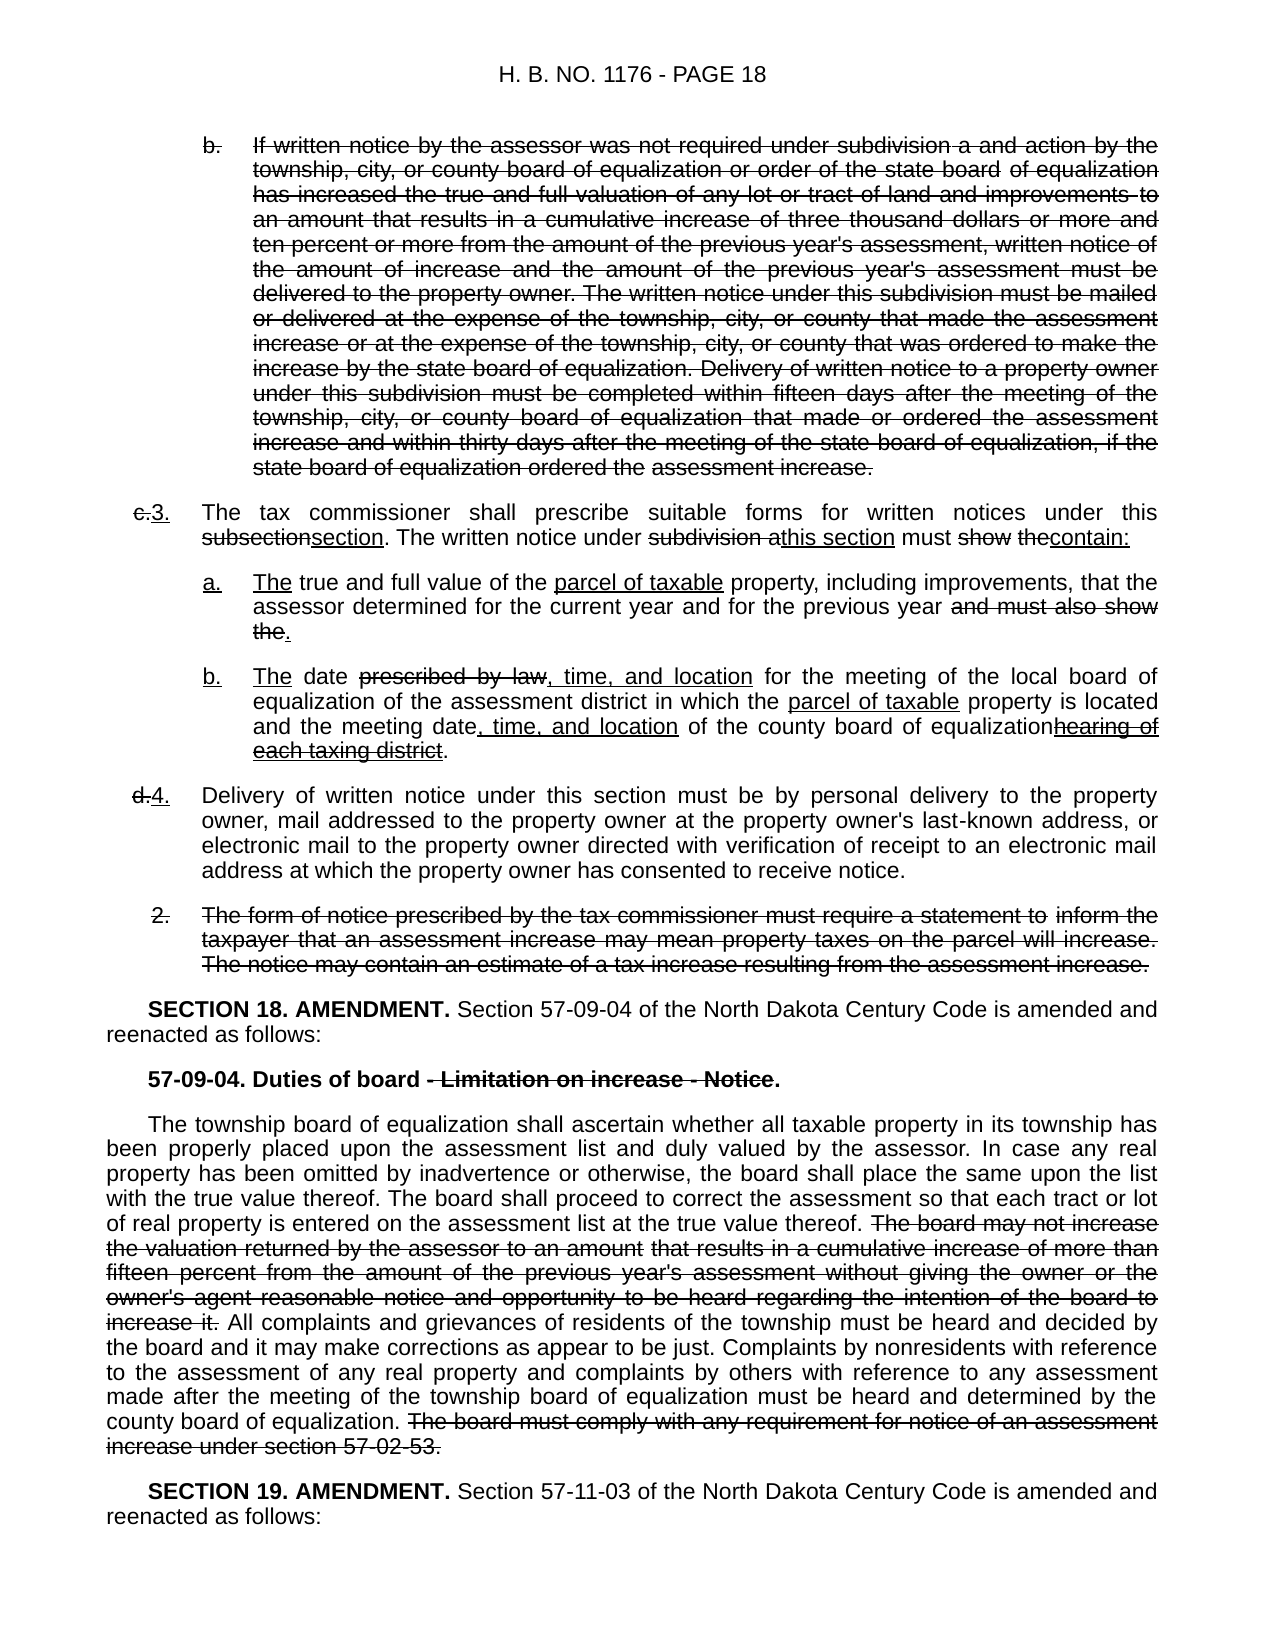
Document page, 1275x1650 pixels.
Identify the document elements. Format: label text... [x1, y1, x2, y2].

text d.4. Delivery of written notice under this section must be by personal delivery to the property owner, mail addressed to the property owner at the property owner's last‑known address, or electronic mail to the property owner directed with verification of receipt to an electronic mail address at which the property owner has consented to receive notice. [106, 784, 1158, 883]
text b. The date prescribed by law, time, and location for the meeting of the local board of equalization of the assessment district in which the parcel of taxable property is located and the meeting date, time, and location of the county board of equalizationhearing of each taxing district. [106, 665, 1158, 764]
text b. If written notice by the assessor was not required under subdivision a and action by the township, city, or county board of equalization or order of the state board of equalization has increased the true and full valuation of any lot or tract of land and improvements to an amount that results in a cumulative increase of three thousand dollars or more and ten percent or more from the amount of the previous year's assessment, written notice of the amount of increase and the amount of the previous year's assessment must be delivered to the property owner. The written notice under this subdivision must be mailed or delivered at the expense of the township, city, or county that made the assessment increase or at the expense of the township, city, or county that was ordered to make the increase by the state board of equalization. Delivery of written notice to a property owner under this subdivision must be completed within fifteen days after the meeting of the township, city, or county board of equalization that made or ordered the assessment increase and within thirty days after the meeting of the state board of equalization, if the state board of equalization ordered the assessment increase. [106, 133, 1158, 480]
text SECTION 18. AMENDMENT. Section 57‑09‑04 of the North Dakota Century Code is amended and reenacted as follows: [106, 998, 1158, 1047]
subtitle 57‑09‑04. Duties of board - Limitation on increase - Notice. [106, 1067, 1158, 1092]
text a. The true and full value of the parcel of taxable property, including improvements, that the assessor determined for the current year and for the previous year and must also show the. [106, 570, 1158, 644]
text c.3. The tax commissioner shall prescribe suitable forms for written notices under this subsectionsection. The written notice under subdivision athis section must show thecontain: [106, 501, 1158, 550]
text 2. The form of notice prescribed by the tax commissioner must require a statement to inform the taxpayer that an assessment increase may mean property taxes on the parcel will increase. The notice may contain an estimate of a tax increase resulting from the assessment increase. [106, 903, 1158, 978]
text The township board of equalization shall ascertain whether all taxable property in its township has been properly placed upon the assessment list and duly valued by the assessor. In case any real property has been omitted by inadvertence or otherwise, the board shall place the same upon the list with the true value thereof. The board shall proceed to correct the assessment so that each tract or lot of real property is entered on the assessment list at the true value thereof. The board may not increase the valuation returned by the assessor to an amount that results in a cumulative increase of more than fifteen percent from the amount of the previous year's assessment without giving the owner or the owner's agent reasonable notice and opportunity to be heard regarding the intention of the board to increase it. All complaints and grievances of residents of the township must be heard and decided by the board and it may make corrections as appear to be just. Complaints by nonresidents with reference to the assessment of any real property and complaints by others with reference to any assessment made after the meeting of the township board of equalization must be heard and determined by the county board of equalization. The board must comply with any requirement for notice of an assessment increase under section 57‑02‑53. [106, 1112, 1158, 1274]
text The township board of equalization shall ascertain whether all taxable property in its township has been properly placed upon the assessment list and duly valued by the assessor. In case any real property has been omitted by inadvertence or otherwise, the board shall place the same upon the list with the true value thereof. The board shall proceed to correct the assessment so that each tract or lot of real property is entered on the assessment list at the true value thereof. The board may not increase the valuation returned by the assessor to an amount that results in a cumulative increase of more than fifteen percent from the amount of the previous year's assessment without giving the owner or the owner's agent reasonable notice and opportunity to be heard regarding the intention of the board to increase it. All complaints and grievances of residents of the township must be heard and decided by the board and it may make corrections as appear to be just. Complaints by nonresidents with reference to the assessment of any real property and complaints by others with reference to any assessment made after the meeting of the township board of equalization must be heard and determined by the county board of equalization. The board must comply with any requirement for notice of an assessment increase under section 57‑02‑53. [106, 1300, 1158, 1459]
text SECTION 19. AMENDMENT. Section 57‑11‑03 of the North Dakota Century Code is amended and reenacted as follows: [106, 1479, 1158, 1529]
